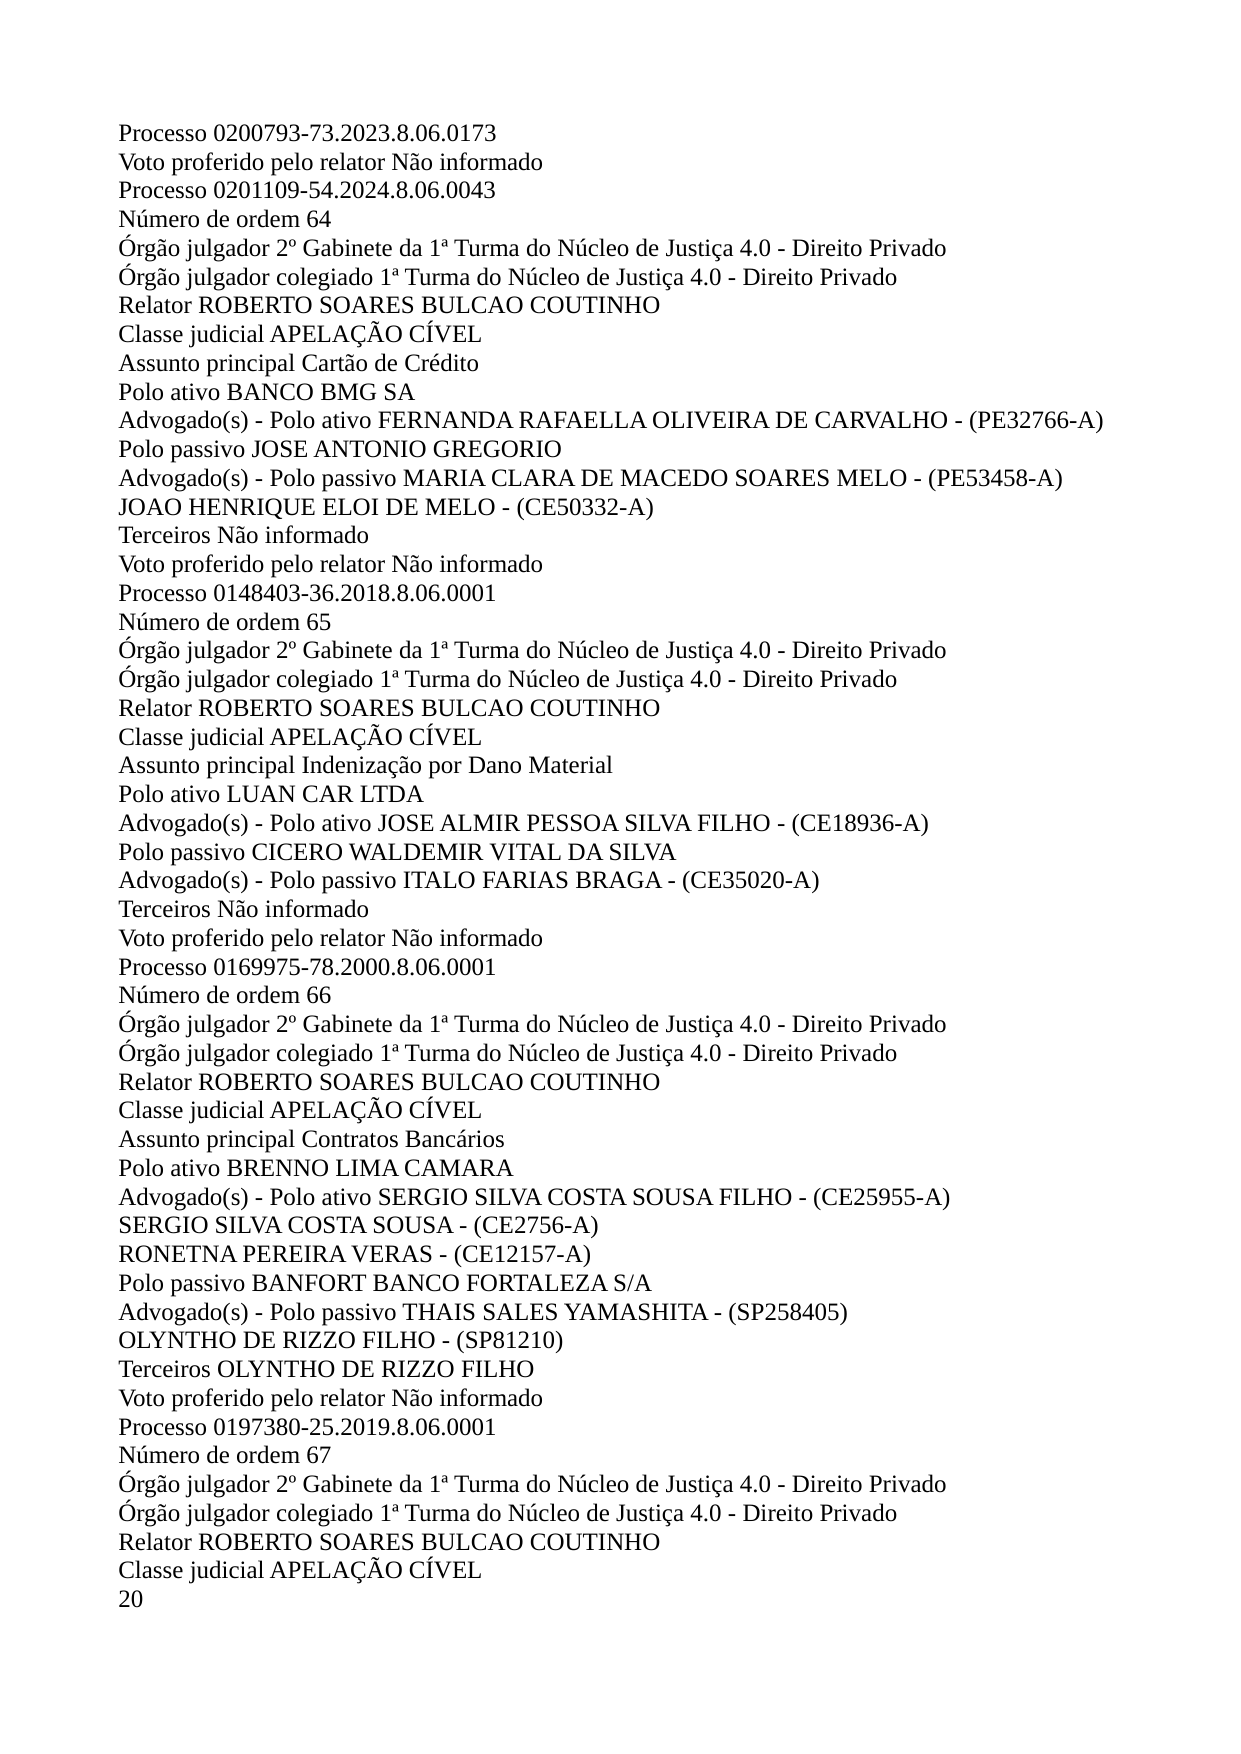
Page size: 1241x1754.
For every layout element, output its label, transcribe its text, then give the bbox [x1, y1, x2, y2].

text Classe judicial APELAÇÃO CÍVEL [118, 1556, 1122, 1584]
text Polo ativo LUAN CAR LTDA [118, 779, 1122, 808]
text Órgão julgador colegiado 1ª Turma do Núcleo de Justiça 4.0 - Direito Privado [118, 1038, 1122, 1067]
text Advogado(s) - Polo passivo MARIA CLARA DE MACEDO SOARES MELO - (PE53458-A) [118, 463, 1122, 492]
text Órgão julgador colegiado 1ª Turma do Núcleo de Justiça 4.0 - Direito Privado [118, 262, 1122, 291]
text Assunto principal Contratos Bancários [118, 1124, 1122, 1153]
text Processo 0200793-73.2023.8.06.0173 [118, 118, 1122, 147]
text Órgão julgador 2º Gabinete da 1ª Turma do Núcleo de Justiça 4.0 - Direito Privado [118, 1009, 1122, 1038]
text Número de ordem 67 [118, 1441, 1122, 1469]
text Relator ROBERTO SOARES BULCAO COUTINHO [118, 291, 1122, 319]
text Relator ROBERTO SOARES BULCAO COUTINHO [118, 1067, 1122, 1096]
text Assunto principal Indenização por Dano Material [118, 751, 1122, 779]
text Número de ordem 64 [118, 204, 1122, 233]
text Polo passivo JOSE ANTONIO GREGORIO [118, 434, 1122, 463]
text Polo passivo BANFORT BANCO FORTALEZA S/A [118, 1268, 1122, 1297]
text Número de ordem 66 [118, 981, 1122, 1009]
text Voto proferido pelo relator Não informado [118, 549, 1122, 578]
text Advogado(s) - Polo passivo ITALO FARIAS BRAGA - (CE35020-A) [118, 866, 1122, 894]
text Voto proferido pelo relator Não informado [118, 923, 1122, 952]
text Processo 0197380-25.2019.8.06.0001 [118, 1412, 1122, 1441]
text Relator ROBERTO SOARES BULCAO COUTINHO [118, 1527, 1122, 1556]
text Processo 0169975-78.2000.8.06.0001 [118, 952, 1122, 981]
text Polo ativo BRENNO LIMA CAMARA [118, 1153, 1122, 1182]
text Polo ativo BANCO BMG SA [118, 377, 1122, 406]
text SERGIO SILVA COSTA SOUSA - (CE2756-A) [118, 1211, 1122, 1239]
text Classe judicial APELAÇÃO CÍVEL [118, 319, 1122, 348]
text Terceiros OLYNTHO DE RIZZO FILHO [118, 1354, 1122, 1383]
text Terceiros Não informado [118, 894, 1122, 923]
text Advogado(s) - Polo ativo JOSE ALMIR PESSOA SILVA FILHO - (CE18936-A) [118, 808, 1122, 837]
text Órgão julgador 2º Gabinete da 1ª Turma do Núcleo de Justiça 4.0 - Direito Privado [118, 1469, 1122, 1498]
text Voto proferido pelo relator Não informado [118, 147, 1122, 176]
text Órgão julgador colegiado 1ª Turma do Núcleo de Justiça 4.0 - Direito Privado [118, 664, 1122, 693]
text Terceiros Não informado [118, 521, 1122, 549]
text Órgão julgador 2º Gabinete da 1ª Turma do Núcleo de Justiça 4.0 - Direito Privado [118, 636, 1122, 664]
text Processo 0148403-36.2018.8.06.0001 [118, 578, 1122, 607]
text JOAO HENRIQUE ELOI DE MELO - (CE50332-A) [118, 492, 1122, 521]
text Órgão julgador 2º Gabinete da 1ª Turma do Núcleo de Justiça 4.0 - Direito Privado [118, 233, 1122, 262]
text Processo 0201109-54.2024.8.06.0043 [118, 176, 1122, 204]
text Advogado(s) - Polo passivo THAIS SALES YAMASHITA - (SP258405) [118, 1297, 1122, 1326]
text Voto proferido pelo relator Não informado [118, 1383, 1122, 1412]
text Órgão julgador colegiado 1ª Turma do Núcleo de Justiça 4.0 - Direito Privado [118, 1498, 1122, 1527]
text Classe judicial APELAÇÃO CÍVEL [118, 1096, 1122, 1124]
text OLYNTHO DE RIZZO FILHO - (SP81210) [118, 1326, 1122, 1354]
text Advogado(s) - Polo ativo FERNANDA RAFAELLA OLIVEIRA DE CARVALHO - (PE32766-A) [118, 406, 1122, 434]
text RONETNA PEREIRA VERAS - (CE12157-A) [118, 1239, 1122, 1268]
text Polo passivo CICERO WALDEMIR VITAL DA SILVA [118, 837, 1122, 866]
text Assunto principal Cartão de Crédito [118, 348, 1122, 377]
text Número de ordem 65 [118, 607, 1122, 636]
text 20 [118, 1584, 1122, 1613]
text Advogado(s) - Polo ativo SERGIO SILVA COSTA SOUSA FILHO - (CE25955-A) [118, 1182, 1122, 1211]
text Classe judicial APELAÇÃO CÍVEL [118, 722, 1122, 751]
text Relator ROBERTO SOARES BULCAO COUTINHO [118, 693, 1122, 722]
